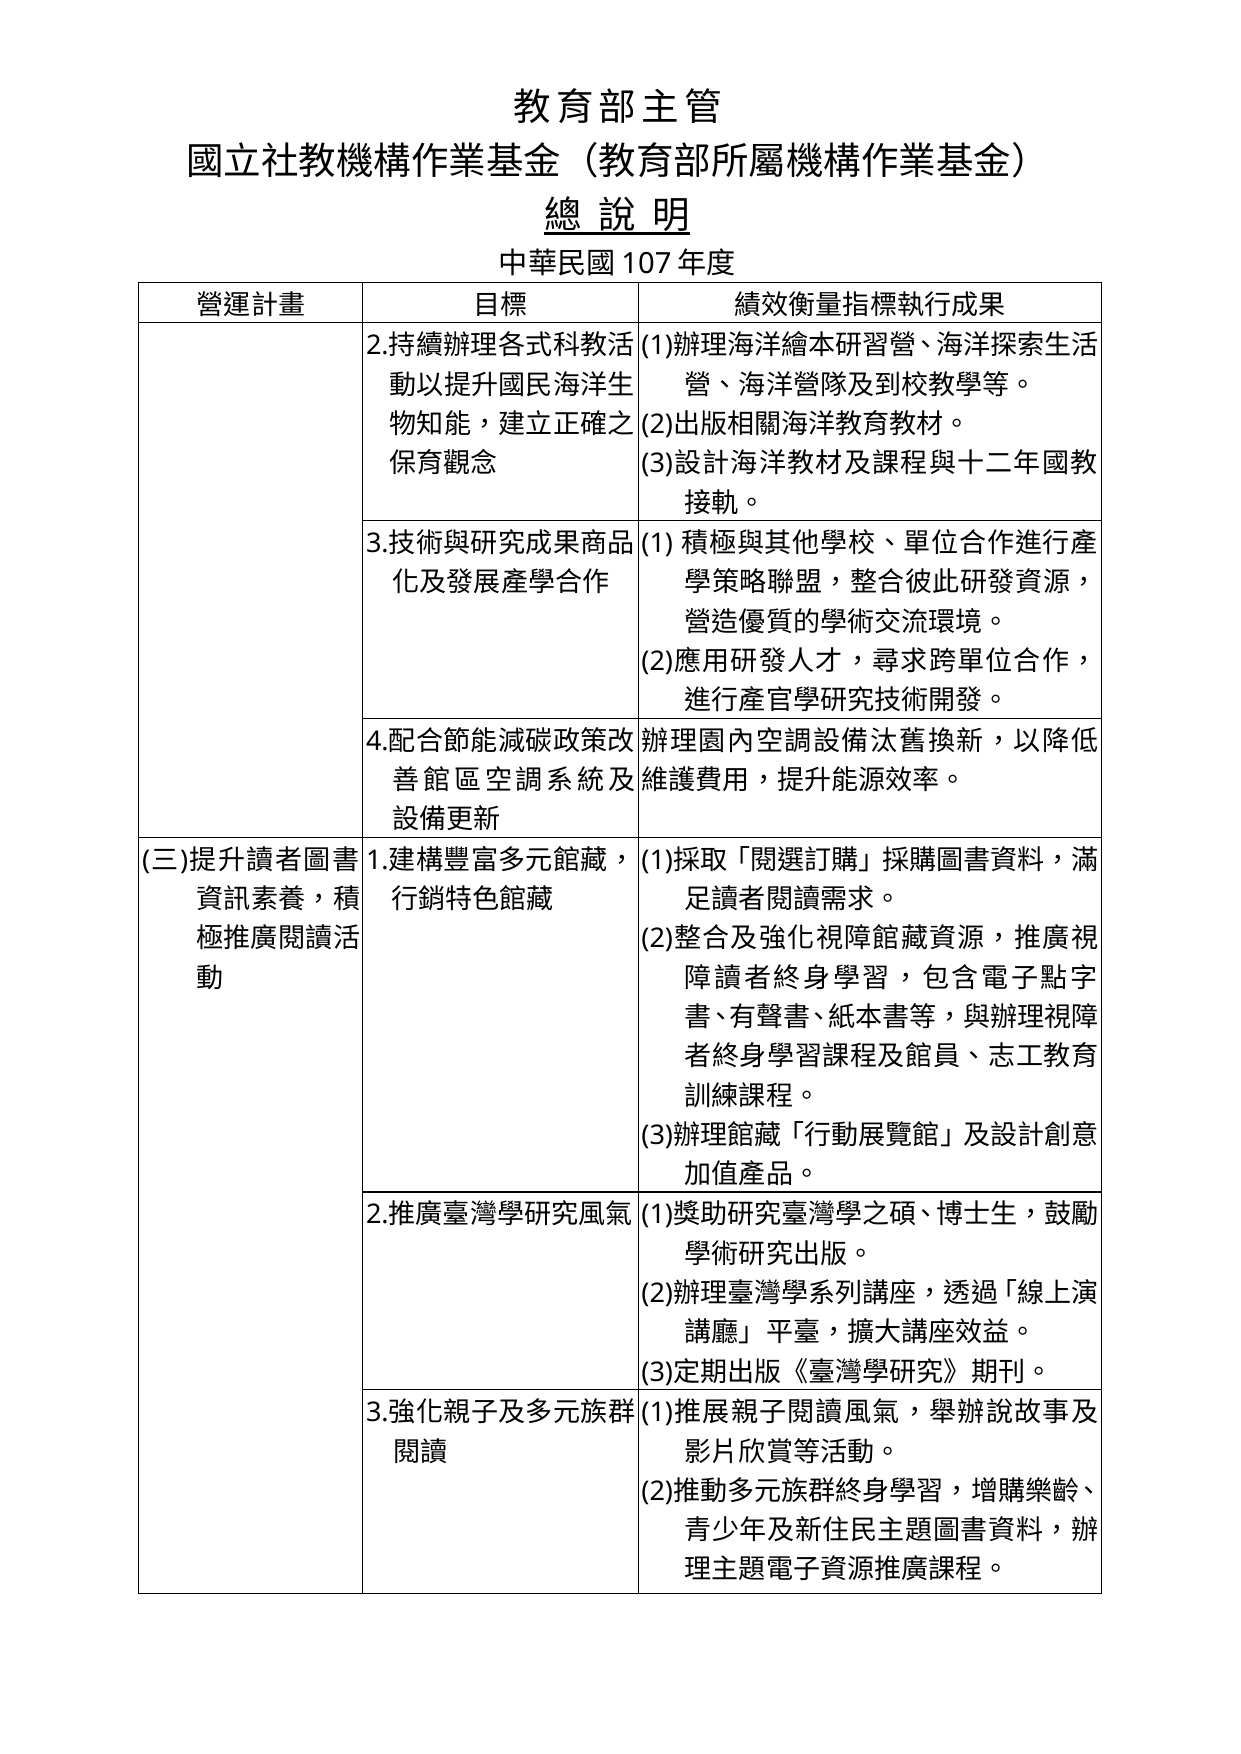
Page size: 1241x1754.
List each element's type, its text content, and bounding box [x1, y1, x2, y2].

table_cell 4.配合節能減碳政策改善館區空調系統及設備更新 [363, 719, 638, 837]
table_cell 1.建構豐富多元館藏，行銷特色館藏 [363, 838, 638, 1191]
table_cell 2.持續辦理各式科教活動以提升國民海洋生物知能，建立正確之保育觀念 [363, 323, 638, 520]
table_cell (1)獎助研究臺灣學之碩、博士生，鼓勵學術研究出版。 (2)辦理臺灣學系列講座，透過「線上演講廳」平臺，擴大講座效益。 (3)定期出版《臺灣學研究》期刊。 [639, 1193, 1101, 1389]
table_header 目標 [363, 283, 638, 322]
table_cell (1) 積極與其他學校、單位合作進行產學策略聯盟，整合彼此研發資源，營造優質的學術交流環境。 (2)應用研發人才，尋求跨單位合作，進行產官學研究技術開發。 [639, 521, 1101, 718]
table_header 績效衡量指標執行成果 [639, 283, 1101, 322]
table_cell (三)提升讀者圖書資訊素養，積極推廣閱讀活動 [139, 838, 362, 1592]
table_cell 3.強化親子及多元族群閱讀 [363, 1390, 638, 1592]
table_cell (1)採取「閱選訂購」採購圖書資料，滿足讀者閱讀需求。 (2)整合及強化視障館藏資源，推廣視障讀者終身學習，包含電子點字書、有聲書、紙本書等，與辦理視障者終身學習課程及館員、志工教育訓練課程。 (3)辦理館藏「行動展覽館」及設計創意加值產品。 [639, 838, 1101, 1191]
table_cell (1)推展親子閱讀風氣，舉辦說故事及影片欣賞等活動。 (2)推動多元族群終身學習，增購樂齡、青少年及新住民主題圖書資料，辦理主題電子資源推廣課程。 [639, 1390, 1101, 1592]
table_cell 辦理園內空調設備汰舊換新，以降低維護費用，提升能源效率。 [639, 719, 1101, 837]
table_header 營運計畫 [139, 283, 362, 322]
table_cell 2.推廣臺灣學研究風氣 [363, 1193, 638, 1389]
table_cell 3.技術與研究成果商品化及發展產學合作 [363, 521, 638, 718]
table_cell (1)辦理海洋繪本研習營、海洋探索生活營、海洋營隊及到校教學等。 (2)出版相關海洋教育教材。 (3)設計海洋教材及課程與十二年國教接軌。 [639, 323, 1101, 520]
table_cell [139, 323, 362, 837]
